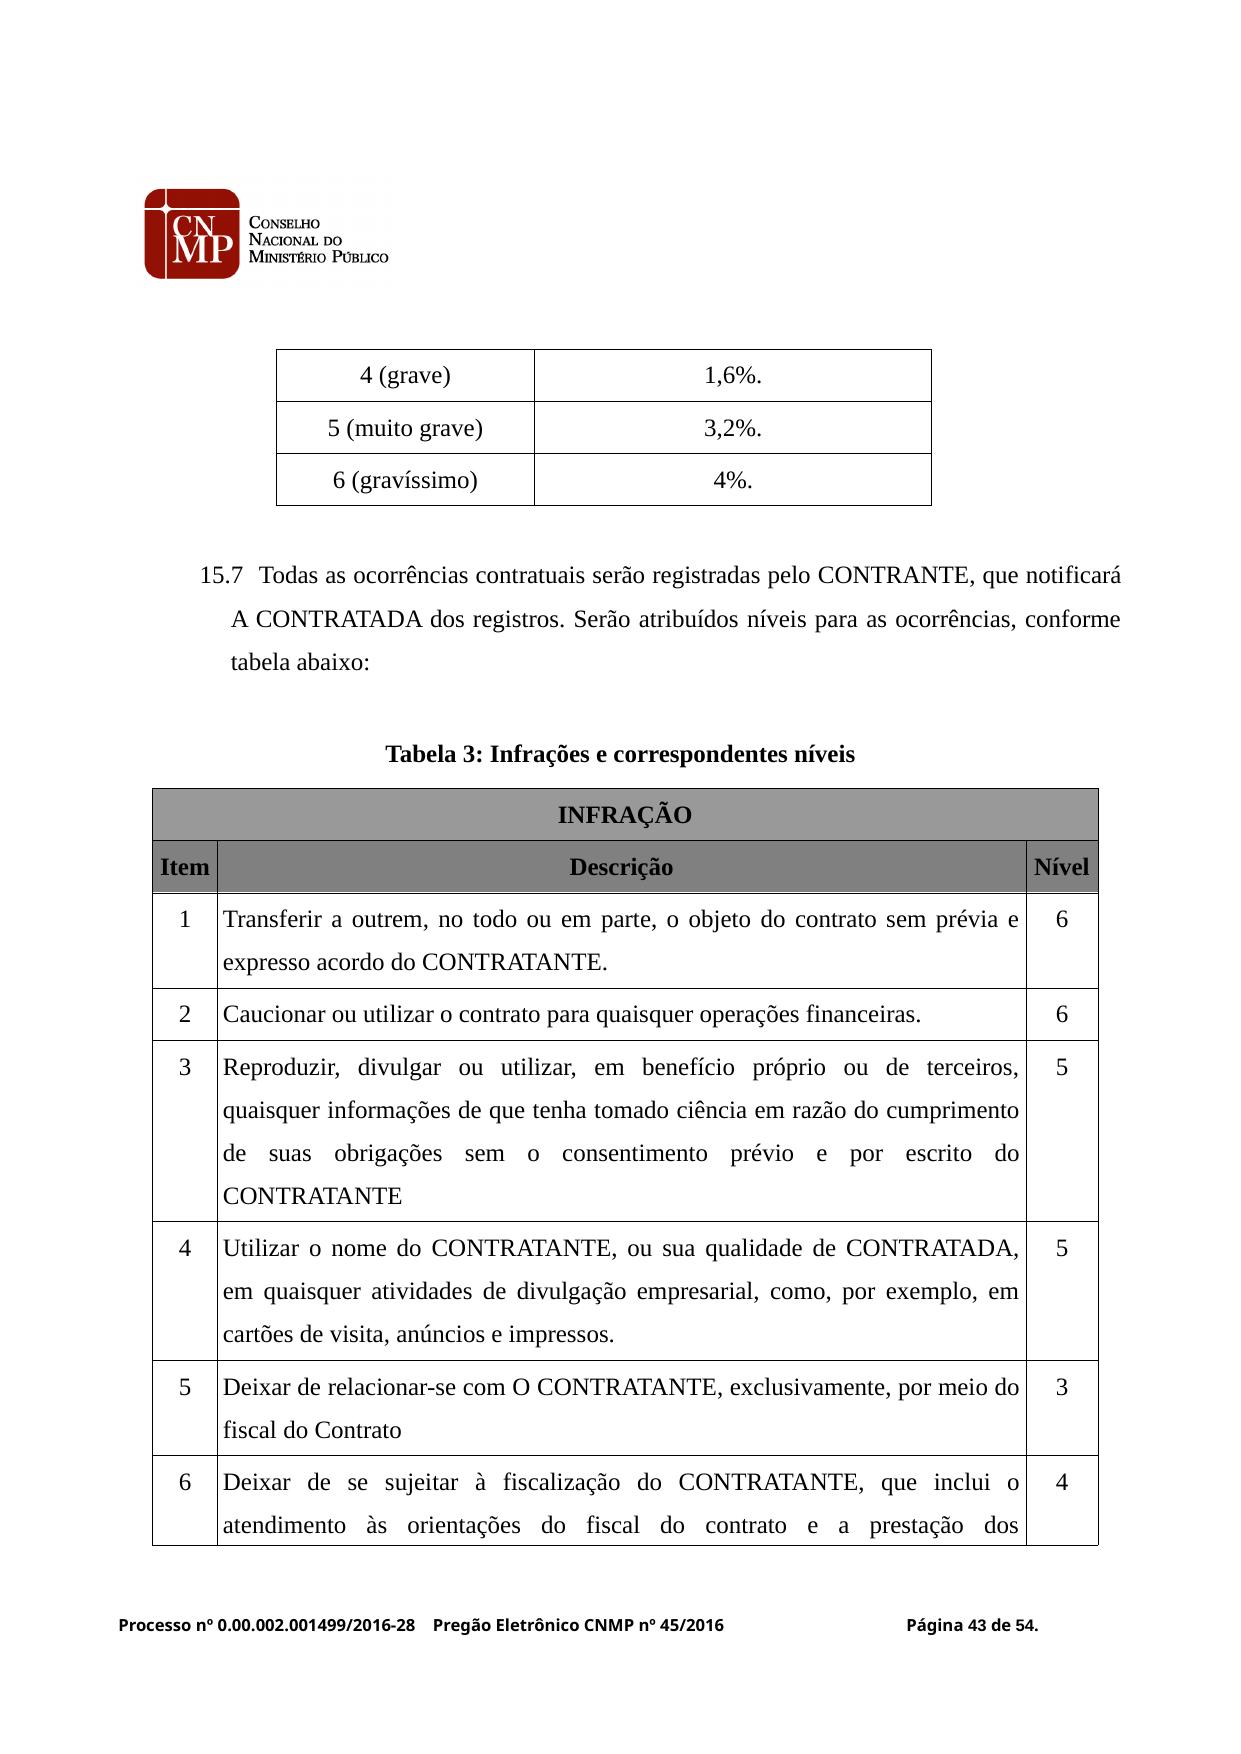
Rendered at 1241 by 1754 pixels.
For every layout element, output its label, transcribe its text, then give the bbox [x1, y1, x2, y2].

table_cell Transferir a outrem, no todo ou em parte, o objeto do contrato sem prévia e expresso acordo do CONTRATANTE. [218, 894, 1026, 988]
table_cell 4 [153, 1222, 217, 1360]
table_cell Descrição [218, 841, 1026, 892]
picture [128, 174, 398, 293]
table_cell 1 [153, 894, 217, 988]
table_cell 5 (muito grave) [277, 402, 534, 453]
table_cell Reproduzir, divulgar ou utilizar, em benefício próprio ou de terceiros, quaisquer informações de que tenha tomado ciência em razão do cumprimento de suas obrigações sem o consentimento prévio e por escrito do CONTRATANTE [218, 1041, 1026, 1221]
table_cell Deixar de relacionar-se com O CONTRATANTE, exclusivamente, por meio do fiscal do Contrato [218, 1361, 1026, 1455]
table_cell 6 [153, 1456, 217, 1544]
table_cell 5 [1027, 1041, 1098, 1221]
table_cell Deixar de se sujeitar à fiscalização do CONTRATANTE, que inclui o atendimento às orientações do fiscal do contrato e a prestação dos [218, 1456, 1026, 1544]
table_cell 1,6%. [535, 350, 931, 401]
table_cell 4%. [535, 454, 931, 505]
table_header INFRAÇÃO [153, 789, 1098, 840]
table_cell 5 [153, 1361, 217, 1455]
table_cell 3 [153, 1041, 217, 1221]
table_cell 4 [1027, 1456, 1098, 1544]
table_cell 5 [1027, 1222, 1098, 1360]
table_cell Utilizar o nome do CONTRATANTE, ou sua qualidade de CONTRATADA, em quaisquer atividades de divulgação empresarial, como, por exemplo, em cartões de visita, anúncios e impressos. [218, 1222, 1026, 1360]
table_cell 6 (gravíssimo) [277, 454, 534, 505]
table_cell 3 [1027, 1361, 1098, 1455]
table_cell 4 (grave) [277, 350, 534, 401]
table_cell 6 [1027, 989, 1098, 1040]
table_cell Nível [1027, 841, 1098, 892]
text Tabela 3: Infrações e correspondentes níveis [118, 739, 1122, 768]
table_cell 2 [153, 989, 217, 1040]
table_cell Caucionar ou utilizar o contrato para quaisquer operações financeiras. [218, 989, 1026, 1040]
list Todas as ocorrências contratuais serão registradas pelo CONTRANTE, que notificará A CONTRATADA dos registros. Serão atribuídos níveis para as ocorrências, conforme tabela abaixo: [193, 561, 1122, 676]
table_cell 6 [1027, 894, 1098, 988]
table_cell Item [153, 841, 217, 892]
table_cell 3,2%. [535, 402, 931, 453]
